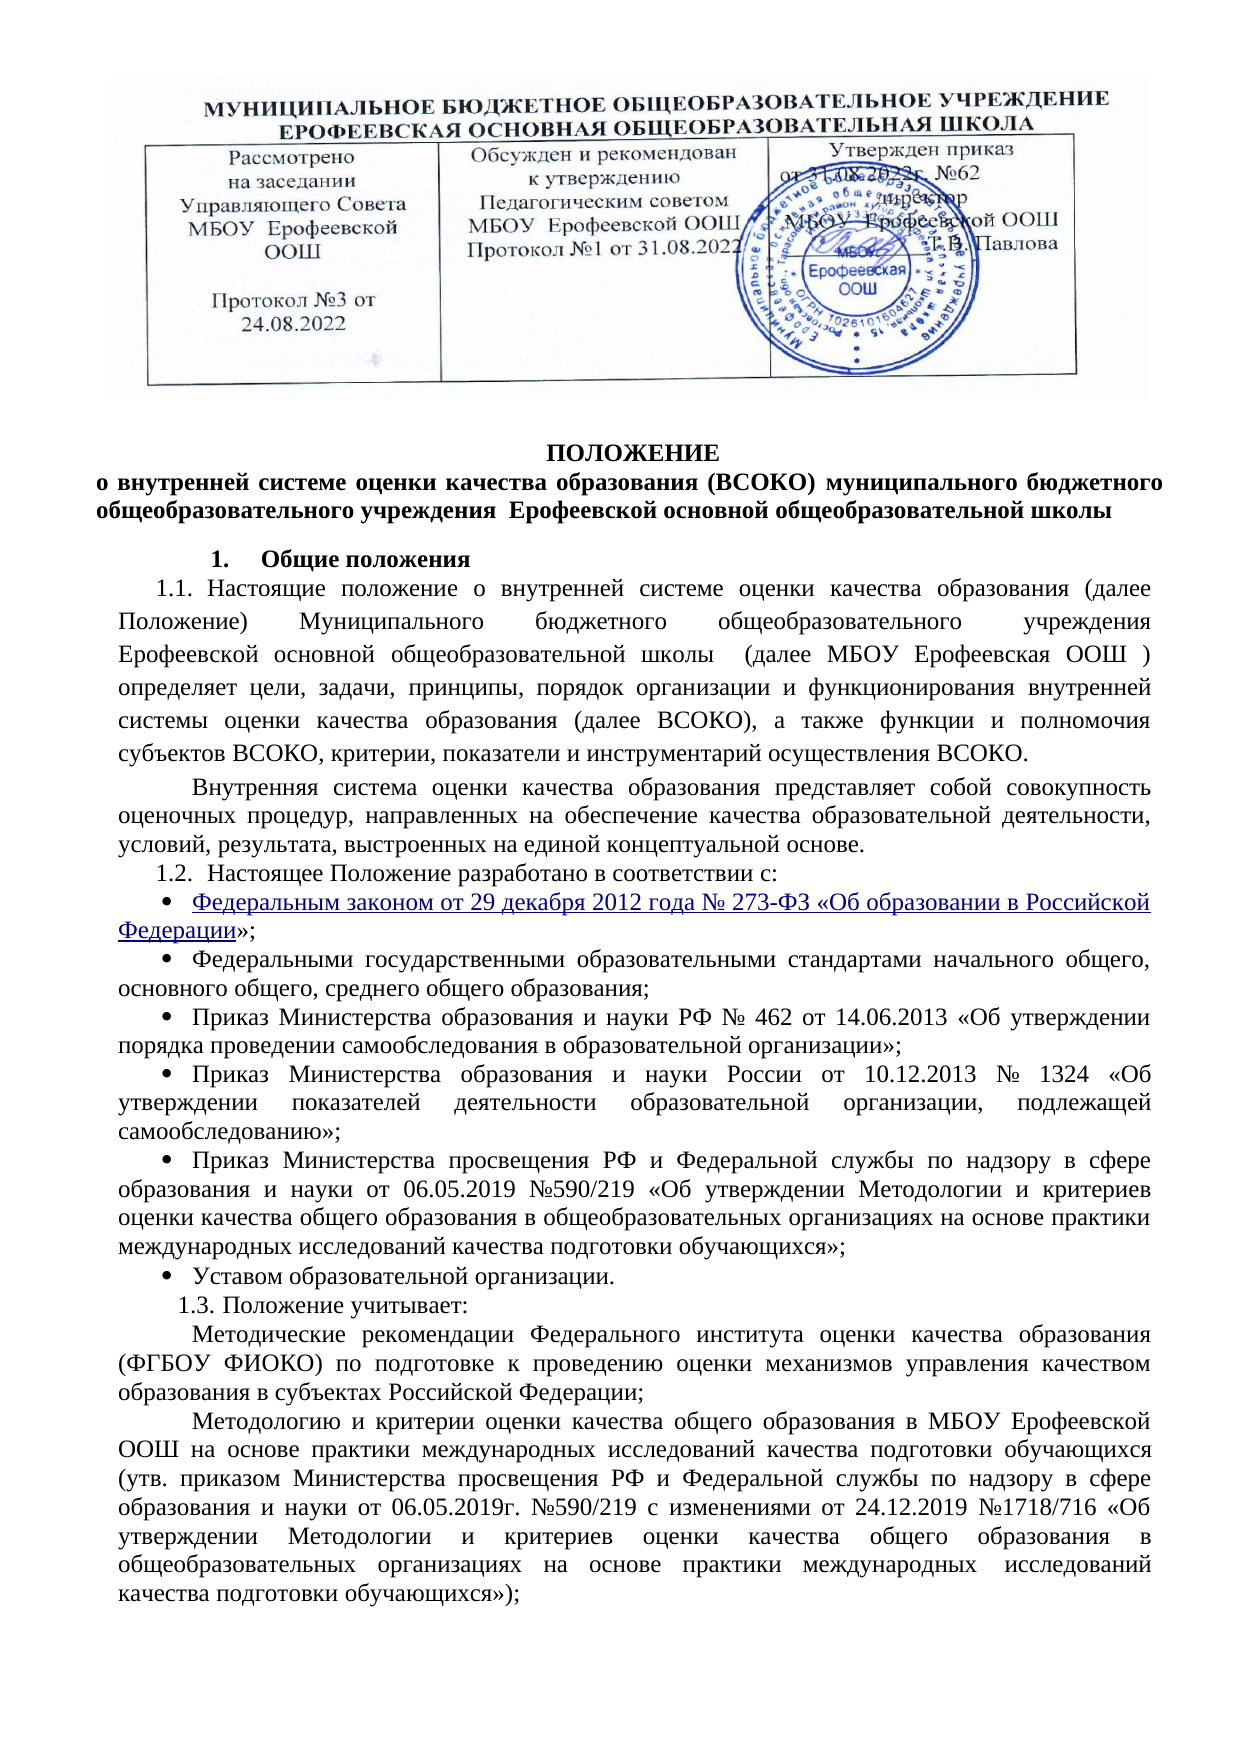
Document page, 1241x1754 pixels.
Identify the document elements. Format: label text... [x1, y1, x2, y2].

text Внутренняя система оценки качества образования представляет собой совокупность оценочных процедур, направленных на обеспечение качества образовательной деятельности, условий, результата, выстроенных на единой концептуальной основе. [118, 772, 1152, 858]
text Методические рекомендации Федерального института оценки качества образования (ФГБОУ ФИОКО) по подготовке к проведению оценки механизмов управления качеством образования в субъектах Российской Федерации; [118, 1319, 1151, 1406]
subtitle Общие положения [210, 545, 1163, 573]
subtitle ПОЛОЖЕНИЕ [546, 438, 724, 467]
list Уставом образовательной организации. [162, 1260, 1163, 1291]
text Методологию и критерии оценки качества общего образования в МБОУ Ерофеевской ООШ на основе практики международных исследований качества подготовки обучающихся (утв. приказом Министерства просвещения РФ и Федеральной службы по надзору в сфере образования и науки от 06.05.2019г. №590/219 с изменениями от 24.12.2019 №1718/716 «Об утверждении Методологии и критериев оценки качества общего образования в общеобразовательных организациях на основе практики международных исследований качества подготовки обучающихся»); [118, 1406, 1152, 1607]
list Приказ Министерства образования и науки РФ № 462 от 14.06.2013 «Об утверждении порядка проведении самообследования в образовательной организации»; [118, 1002, 1151, 1059]
list Федеральным законом от 29 декабря 2012 года № 273-ФЗ «Об образовании в Российской Федерации»; [118, 887, 1151, 944]
list Положение учитывает: [177, 1291, 1163, 1319]
list Настоящее Положение разработано в соответствии с: [155, 858, 1163, 887]
list Настоящие положение о внутренней системе оценки качества образования (далее Положение) Муниципального бюджетного общеобразовательного учреждения Ерофеевской основной общеобразовательной школы (далее МБОУ Ерофеевская ООШ ) определяет цели, задачи, принципы, порядок организации и функционирования внутренней системы оценки качества образования (далее ВСОКО), а также функции и полномочия субъектов ВСОКО, критерии, показатели и инструментарий осуществления ВСОКО. [118, 573, 1151, 767]
text о внутренней системе оценки качества образования (ВСОКО) муниципального бюджетного общеобразовательного учреждения Ерофеевской основной общеобразовательной школы [96, 467, 1163, 524]
list Приказ Министерства просвещения РФ и Федеральной службы по надзору в сфере образования и науки от 06.05.2019 №590/219 «Об утверждении Методологии и критериев оценки качества общего образования в общеобразовательных организациях на основе практики международных исследований качества подготовки обучающихся»; [118, 1145, 1151, 1260]
list Федеральными государственными образовательными стандартами начального общего, основного общего, среднего общего образования; [118, 944, 1151, 1001]
list Приказ Министерства образования и науки России от 10.12.2013 № 1324 «Об утверждении показателей деятельности образовательной организации, подлежащей самообследованию»; [118, 1059, 1151, 1144]
picture [110, 77, 1149, 400]
